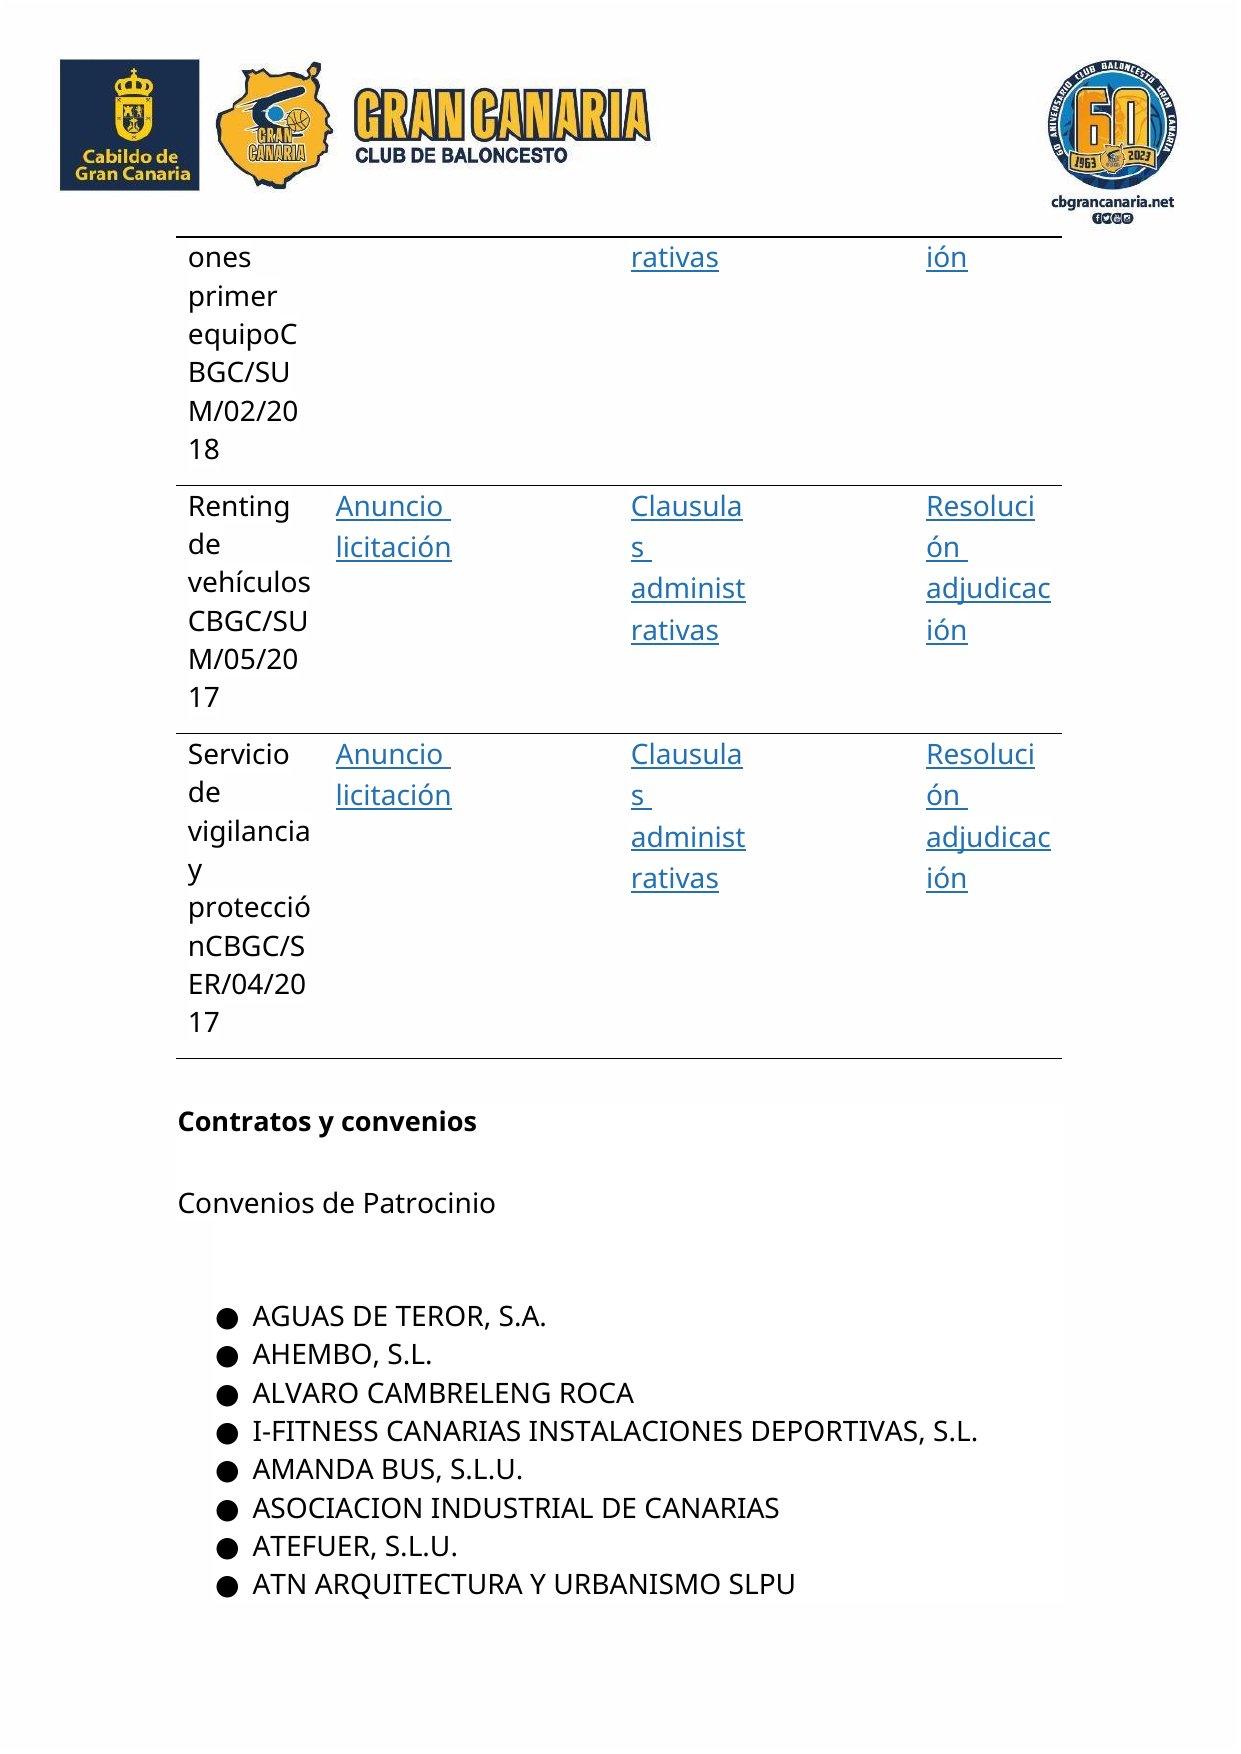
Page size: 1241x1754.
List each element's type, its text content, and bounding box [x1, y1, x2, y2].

picture [2, 2, 1237, 1749]
table_cell ﻿ [472, 734, 619, 1058]
table_cell rativas [619, 238, 767, 484]
list AGUAS DE TEROR, S.A. [215, 1296, 1063, 1334]
subtitle Contratos y convenios [177, 1103, 1063, 1140]
list AHEMBO, S.L. [215, 1334, 1063, 1373]
table_cell Anuncio licitación [324, 734, 472, 1058]
list I-FITNESS CANARIAS INSTALACIONES DEPORTIVAS, S.L. [215, 1411, 1063, 1449]
table_cell ﻿ [767, 486, 914, 733]
table_cell ones primer equipoCBGC/SUM/02/2018 [176, 238, 324, 484]
list ALVARO CAMBRELENG ROCA [215, 1373, 1063, 1411]
table_cell Clausulas administrativas [619, 734, 767, 1058]
table_cell Resolución adjudicación [915, 486, 1062, 733]
text Convenios de Patrocinio [177, 1183, 1063, 1222]
table_cell ión [915, 238, 1062, 484]
table_cell [324, 238, 472, 484]
table_cell ﻿ [767, 238, 914, 484]
list AMANDA BUS, S.L.U. [215, 1449, 1063, 1488]
table_cell Anuncio licitación [324, 486, 472, 733]
table_cell ﻿ [472, 238, 619, 484]
table_cell ﻿ [472, 486, 619, 733]
table_cell Servicio de vigilancia y protecciónCBGC/SER/04/2017 [176, 734, 324, 1058]
table_cell Renting de vehículosCBGC/SUM/05/2017 [176, 486, 324, 733]
table_cell Resolución adjudicación [915, 734, 1062, 1058]
table_cell Clausulas administrativas [619, 486, 767, 733]
list ATEFUER, S.L.U. [215, 1526, 1063, 1564]
list ATN ARQUITECTURA Y URBANISMO SLPU [215, 1564, 1063, 1603]
table_cell ﻿ [767, 734, 914, 1058]
list ASOCIACION INDUSTRIAL DE CANARIAS [215, 1488, 1063, 1526]
